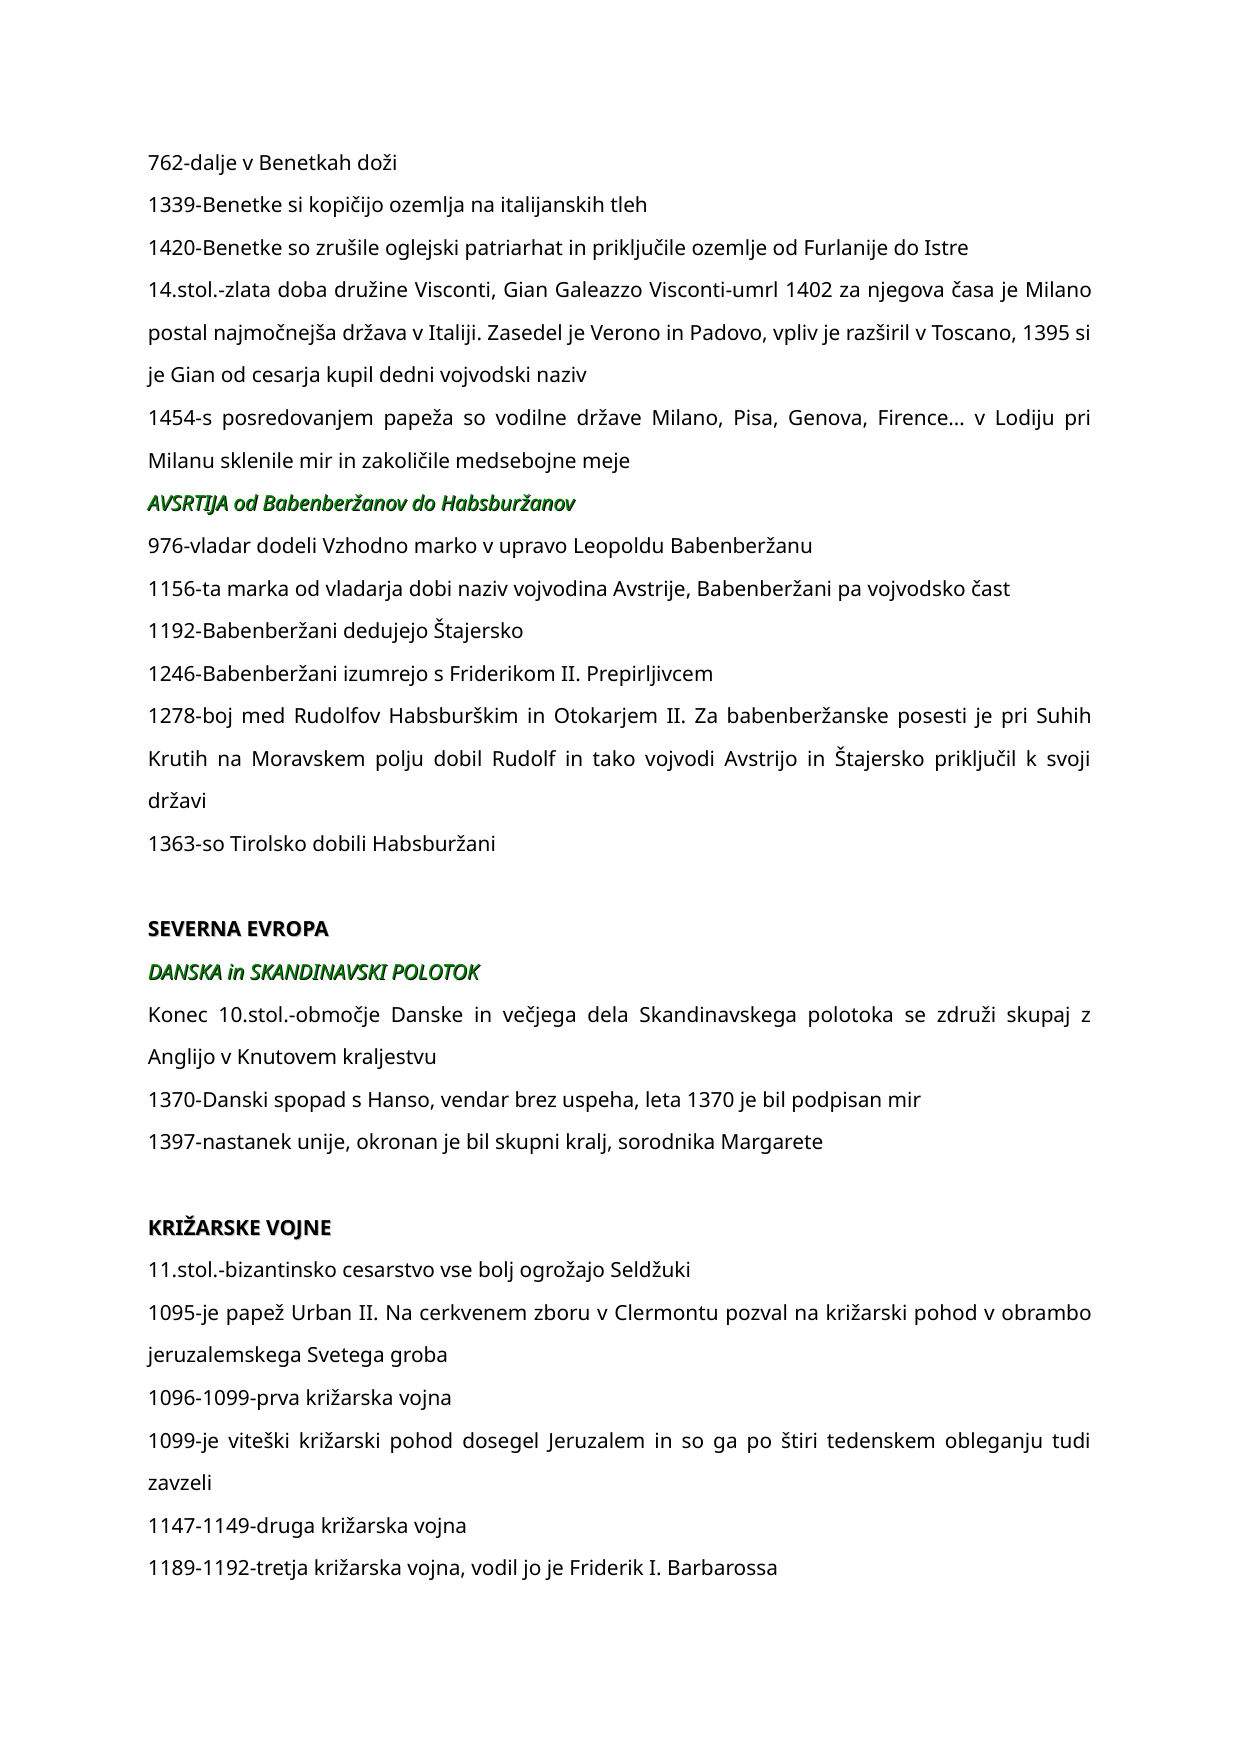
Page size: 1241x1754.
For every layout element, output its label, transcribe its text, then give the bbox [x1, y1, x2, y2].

text AVSRTIJA od Babenberžanov do Habsburžanov [148, 488, 1093, 517]
text 1454-s posredovanjem papeža so vodilne države Milano, Pisa, Genova, Firence… v Lodiju pri Milanu sklenile mir in zakoličile medsebojne meje [148, 403, 1093, 474]
text DANSKA in SKANDINAVSKI POLOTOK [148, 957, 1093, 986]
text 1278-boj med Rudolfov Habsburškim in Otokarjem II. Za babenberžanske posesti je pri Suhih Krutih na Moravskem polju dobil Rudolf in tako vojvodi Avstrijo in Štajersko priključil k svoji državi [148, 701, 1093, 815]
text 1147-1149-druga križarska vojna [148, 1511, 1093, 1539]
text SEVERNA EVROPA [148, 914, 1093, 943]
text 976-vladar dodeli Vzhodno marko v upravo Leopoldu Babenberžanu [148, 531, 1093, 559]
text 1156-ta marka od vladarja dobi naziv vojvodina Avstrije, Babenberžani pa vojvodsko čast [148, 574, 1093, 602]
text 1420-Benetke so zrušile oglejski patriarhat in priključile ozemlje od Furlanije do Istre [148, 233, 1093, 261]
text 1339-Benetke si kopičijo ozemlja na italijanskih tleh [148, 190, 1093, 219]
text 1099-je viteški križarski pohod dosegel Jeruzalem in so ga po štiri tedenskem obleganju tudi zavzeli [148, 1426, 1093, 1497]
text 1246-Babenberžani izumrejo s Friderikom II. Prepirljivcem [148, 659, 1093, 687]
text Konec 10.stol.-območje Danske in večjega dela Skandinavskega polotoka se združi skupaj z Anglijo v Knutovem kraljestvu [148, 1000, 1093, 1071]
text 1096-1099-prva križarska vojna [148, 1383, 1093, 1412]
text 1397-nastanek unije, okronan je bil skupni kralj, sorodnika Margarete [148, 1127, 1093, 1156]
text 762-dalje v Benetkah doži [148, 148, 1093, 176]
text 1370-Danski spopad s Hanso, vendar brez uspeha, leta 1370 je bil podpisan mir [148, 1085, 1093, 1113]
text 1189-1192-tretja križarska vojna, vodil jo je Friderik I. Barbarossa [148, 1553, 1093, 1582]
text KRIŽARSKE VOJNE [148, 1213, 1093, 1241]
text 1095-je papež Urban II. Na cerkvenem zboru v Clermontu pozval na križarski pohod v obrambo jeruzalemskega Svetega groba [148, 1298, 1093, 1369]
text 11.stol.-bizantinsko cesarstvo vse bolj ogrožajo Seldžuki [148, 1255, 1093, 1284]
text 14.stol.-zlata doba družine Visconti, Gian Galeazzo Visconti-umrl 1402 za njegova časa je Milano postal najmočnejša država v Italiji. Zasedel je Verono in Padovo, vpliv je razširil v Toscano, 1395 si je Gian od cesarja kupil dedni vojvodski naziv [148, 275, 1093, 389]
text 1363-so Tirolsko dobili Habsburžani [148, 829, 1093, 858]
text 1192-Babenberžani dedujejo Štajersko [148, 616, 1093, 645]
